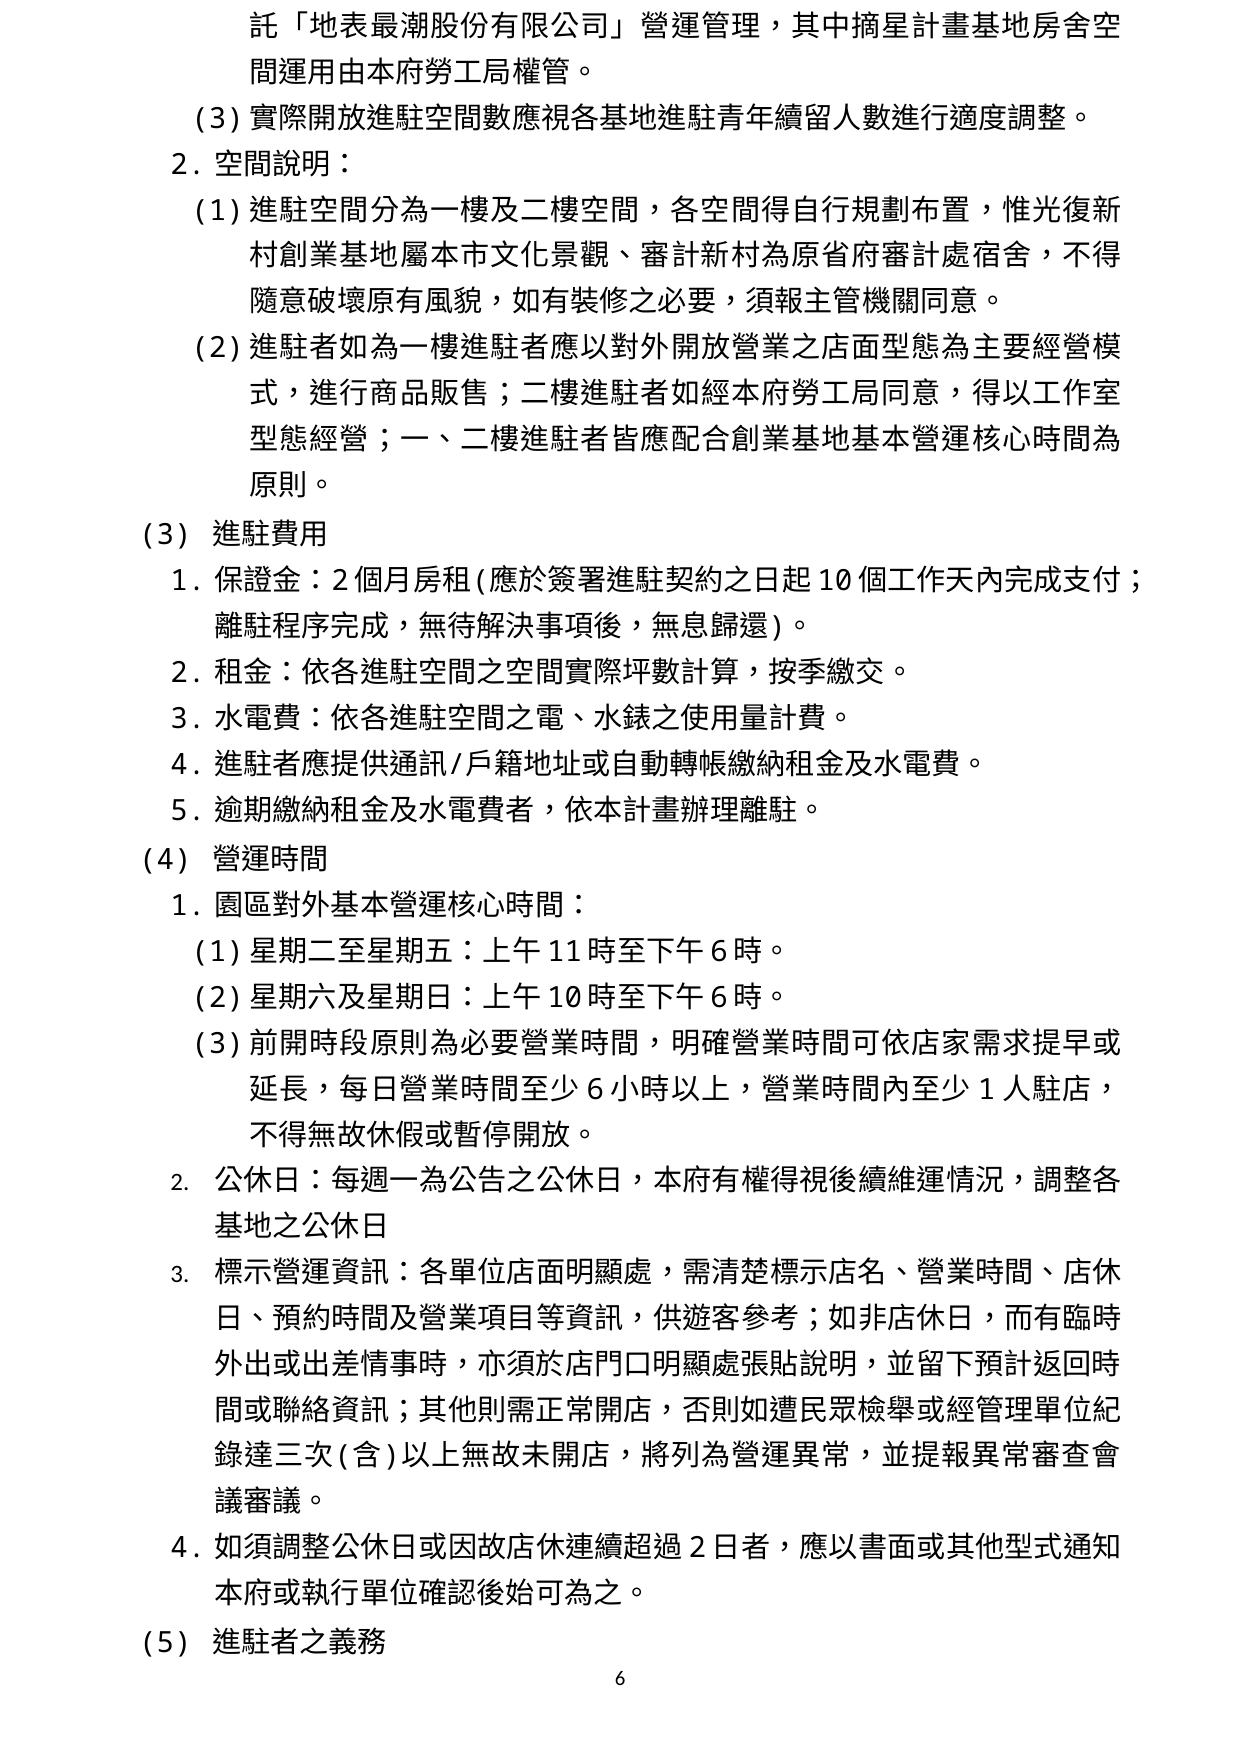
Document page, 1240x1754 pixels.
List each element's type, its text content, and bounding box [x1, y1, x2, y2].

list 如須調整公休日或因故店休連續超過2日者，應以書面或其他型式通知本府或執行單位確認後始可為之。 [170, 1521, 1121, 1612]
list 水電費：依各進駐空間之電、水錶之使用量計費。 [170, 692, 1121, 737]
list 公休日：每週一為公告之公休日，本府有權得視後續維運情況，調整各基地之公休日 [170, 1154, 1121, 1246]
list 進駐者應提供通訊/戶籍地址或自動轉帳繳納租金及水電費。 [170, 737, 1121, 783]
list 星期二至星期五：上午11時至下午6時。 [191, 925, 1121, 971]
list 進駐者之義務 [139, 1612, 1121, 1662]
list 星期六及星期日：上午10時至下午6時。 [191, 971, 1121, 1017]
list 逾期繳納租金及水電費者，依本計畫辦理離駐。 [170, 783, 1121, 829]
list 保證金：2個月房租(應於簽署進駐契約之日起10個工作天內完成支付；離駐程序完成，無待解決事項後，無息歸還)。 [170, 554, 1121, 646]
list 進駐空間分為一樓及二樓空間，各空間得自行規劃布置，惟光復新村創業基地屬本市文化景觀、審計新村為原省府審計處宿舍，不得隨意破壞原有風貌，如有裝修之必要，須報主管機關同意。 [191, 183, 1121, 321]
list 租金：依各進駐空間之空間實際坪數計算，按季繳交。 [170, 646, 1121, 692]
list 標示營運資訊：各單位店面明顯處，需清楚標示店名、營業時間、店休日、預約時間及營業項目等資訊，供遊客參考；如非店休日，而有臨時外出或出差情事時，亦須於店門口明顯處張貼說明，並留下預計返回時間或聯絡資訊；其他則需正常開店，否則如遭民眾檢舉或經管理單位紀錄達三次(含)以上無故未開店，將列為營運異常，並提報異常審查會議審議。 [170, 1246, 1121, 1521]
list 進駐者如為一樓進駐者應以對外開放營業之店面型態為主要經營模式，進行商品販售；二樓進駐者如經本府勞工局同意，得以工作室型態經營；一、二樓進駐者皆應配合創業基地基本營運核心時間為原則。 [191, 321, 1121, 504]
list 進駐費用 [139, 504, 1121, 554]
list 實際開放進駐空間數應視各基地進駐青年續留人數進行適度調整。 [191, 92, 1121, 137]
list 空間說明： [170, 137, 1121, 183]
list 託「地表最潮股份有限公司」營運管理，其中摘星計畫基地房舍空間運用由本府勞工局權管。 [191, 0, 1121, 92]
list 前開時段原則為必要營業時間，明確營業時間可依店家需求提早或延長，每日營業時間至少6小時以上，營業時間內至少1人駐店，不得無故休假或暫停開放。 [191, 1017, 1121, 1154]
list 營運時間 [139, 829, 1121, 879]
list 園區對外基本營運核心時間： [170, 879, 1121, 925]
